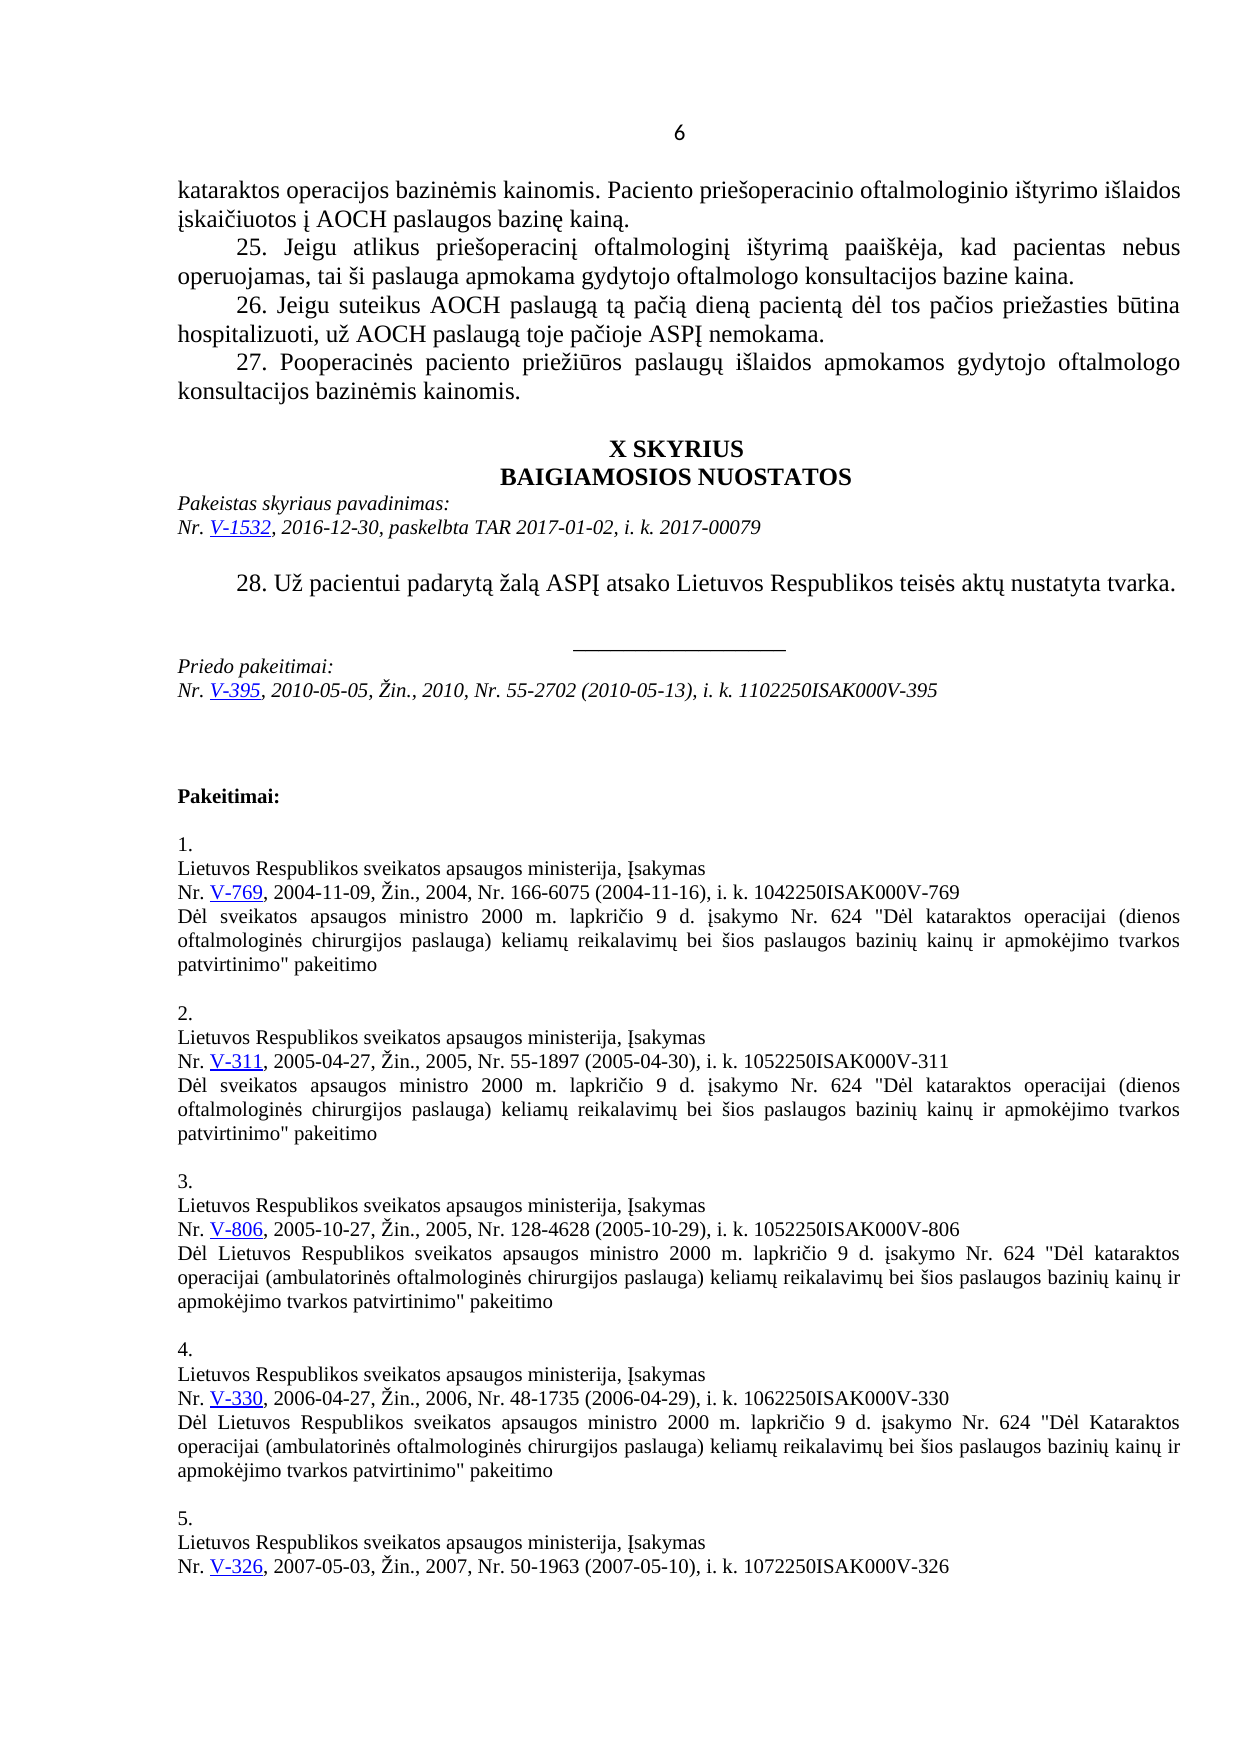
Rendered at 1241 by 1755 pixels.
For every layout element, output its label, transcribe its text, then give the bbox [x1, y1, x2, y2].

text Lietuvos Respublikos sveikatos apsaugos ministerija, Įsakymas [177, 1361, 1181, 1386]
text Lietuvos Respublikos sveikatos apsaugos ministerija, Įsakymas [177, 1024, 1181, 1049]
text Dėl sveikatos apsaugos ministro 2000 m. lapkričio 9 d. įsakymo Nr. 624 "Dėl kataraktos operacijai (dienos oftalmologinės chirurgijos paslauga) keliamų reikalavimų bei šios paslaugos bazinių kainų ir apmokėjimo tvarkos patvirtinimo" pakeitimo [177, 1073, 1181, 1145]
text Nr. V-395, 2010-05-05, Žin., 2010, Nr. 55-2702 (2010-05-13), i. k. 1102250ISAK000V-395 [177, 678, 1181, 702]
text Nr. V-330, 2006-04-27, Žin., 2006, Nr. 48-1735 (2006-04-29), i. k. 1062250ISAK000V-330 [177, 1386, 1181, 1409]
text _________________ [177, 626, 1181, 654]
text Nr. V-769, 2004-11-09, Žin., 2004, Nr. 166-6075 (2004-11-16), i. k. 1042250ISAK000V-769 [177, 880, 1181, 904]
text Lietuvos Respublikos sveikatos apsaugos ministerija, Įsakymas [177, 1193, 1181, 1217]
text 26. Jeigu suteikus AOCH paslaugą tą pačią dieną pacientą dėl tos pačios priežasties būtina hospitalizuoti, už AOCH paslaugą toje pačioje ASPĮ nemokama. [177, 290, 1181, 347]
text Lietuvos Respublikos sveikatos apsaugos ministerija, Įsakymas [177, 856, 1181, 880]
text Pakeitimai: [177, 784, 1181, 808]
text 1. [177, 832, 1181, 856]
text 25. Jeigu atlikus priešoperacinį oftalmologinį ištyrimą paaiškėja, kad pacientas nebus operuojamas, tai ši paslauga apmokama gydytojo oftalmologo konsultacijos bazine kaina. [177, 232, 1181, 290]
text Nr. V-326, 2007-05-03, Žin., 2007, Nr. 50-1963 (2007-05-10), i. k. 1072250ISAK000V-326 [177, 1554, 1181, 1578]
text kataraktos operacijos bazinėmis kainomis. Paciento priešoperacinio oftalmologinio ištyrimo išlaidos įskaičiuotos į AOCH paslaugos bazinę kainą. [177, 175, 1181, 232]
text Pakeistas skyriaus pavadinimas: [177, 491, 1181, 515]
text 27. Pooperacinės paciento priežiūros paslaugų išlaidos apmokamos gydytojo oftalmologo konsultacijos bazinėmis kainomis. [177, 347, 1181, 405]
text 5. [177, 1506, 1181, 1530]
text 2. [177, 1001, 1181, 1024]
text Nr. V-806, 2005-10-27, Žin., 2005, Nr. 128-4628 (2005-10-29), i. k. 1052250ISAK000V-806 [177, 1217, 1181, 1241]
text Nr. V-311, 2005-04-27, Žin., 2005, Nr. 55-1897 (2005-04-30), i. k. 1052250ISAK000V-311 [177, 1049, 1181, 1073]
text 3. [177, 1169, 1181, 1193]
text Nr. V-1532, 2016-12-30, paskelbta TAR 2017-01-02, i. k. 2017-00079 [177, 515, 1181, 539]
text 4. [177, 1337, 1181, 1361]
text 28. Už pacientui padarytą žalą ASPĮ atsako Lietuvos Respublikos teisės aktų nustatyta tvarka. [177, 568, 1181, 597]
text X SKYRIUS BAIGIAMOSIOS NUOSTATOS [177, 434, 1181, 491]
text Dėl Lietuvos Respublikos sveikatos apsaugos ministro 2000 m. lapkričio 9 d. įsakymo Nr. 624 "Dėl kataraktos operacijai (ambulatorinės oftalmologinės chirurgijos paslauga) keliamų reikalavimų bei šios paslaugos bazinių kainų ir apmokėjimo tvarkos patvirtinimo" pakeitimo [177, 1241, 1181, 1313]
text Dėl Lietuvos Respublikos sveikatos apsaugos ministro 2000 m. lapkričio 9 d. įsakymo Nr. 624 "Dėl Kataraktos operacijai (ambulatorinės oftalmologinės chirurgijos paslauga) keliamų reikalavimų bei šios paslaugos bazinių kainų ir apmokėjimo tvarkos patvirtinimo" pakeitimo [177, 1409, 1181, 1482]
text Priedo pakeitimai: [177, 654, 1181, 678]
text Lietuvos Respublikos sveikatos apsaugos ministerija, Įsakymas [177, 1530, 1181, 1554]
text Dėl sveikatos apsaugos ministro 2000 m. lapkričio 9 d. įsakymo Nr. 624 "Dėl kataraktos operacijai (dienos oftalmologinės chirurgijos paslauga) keliamų reikalavimų bei šios paslaugos bazinių kainų ir apmokėjimo tvarkos patvirtinimo" pakeitimo [177, 904, 1181, 976]
